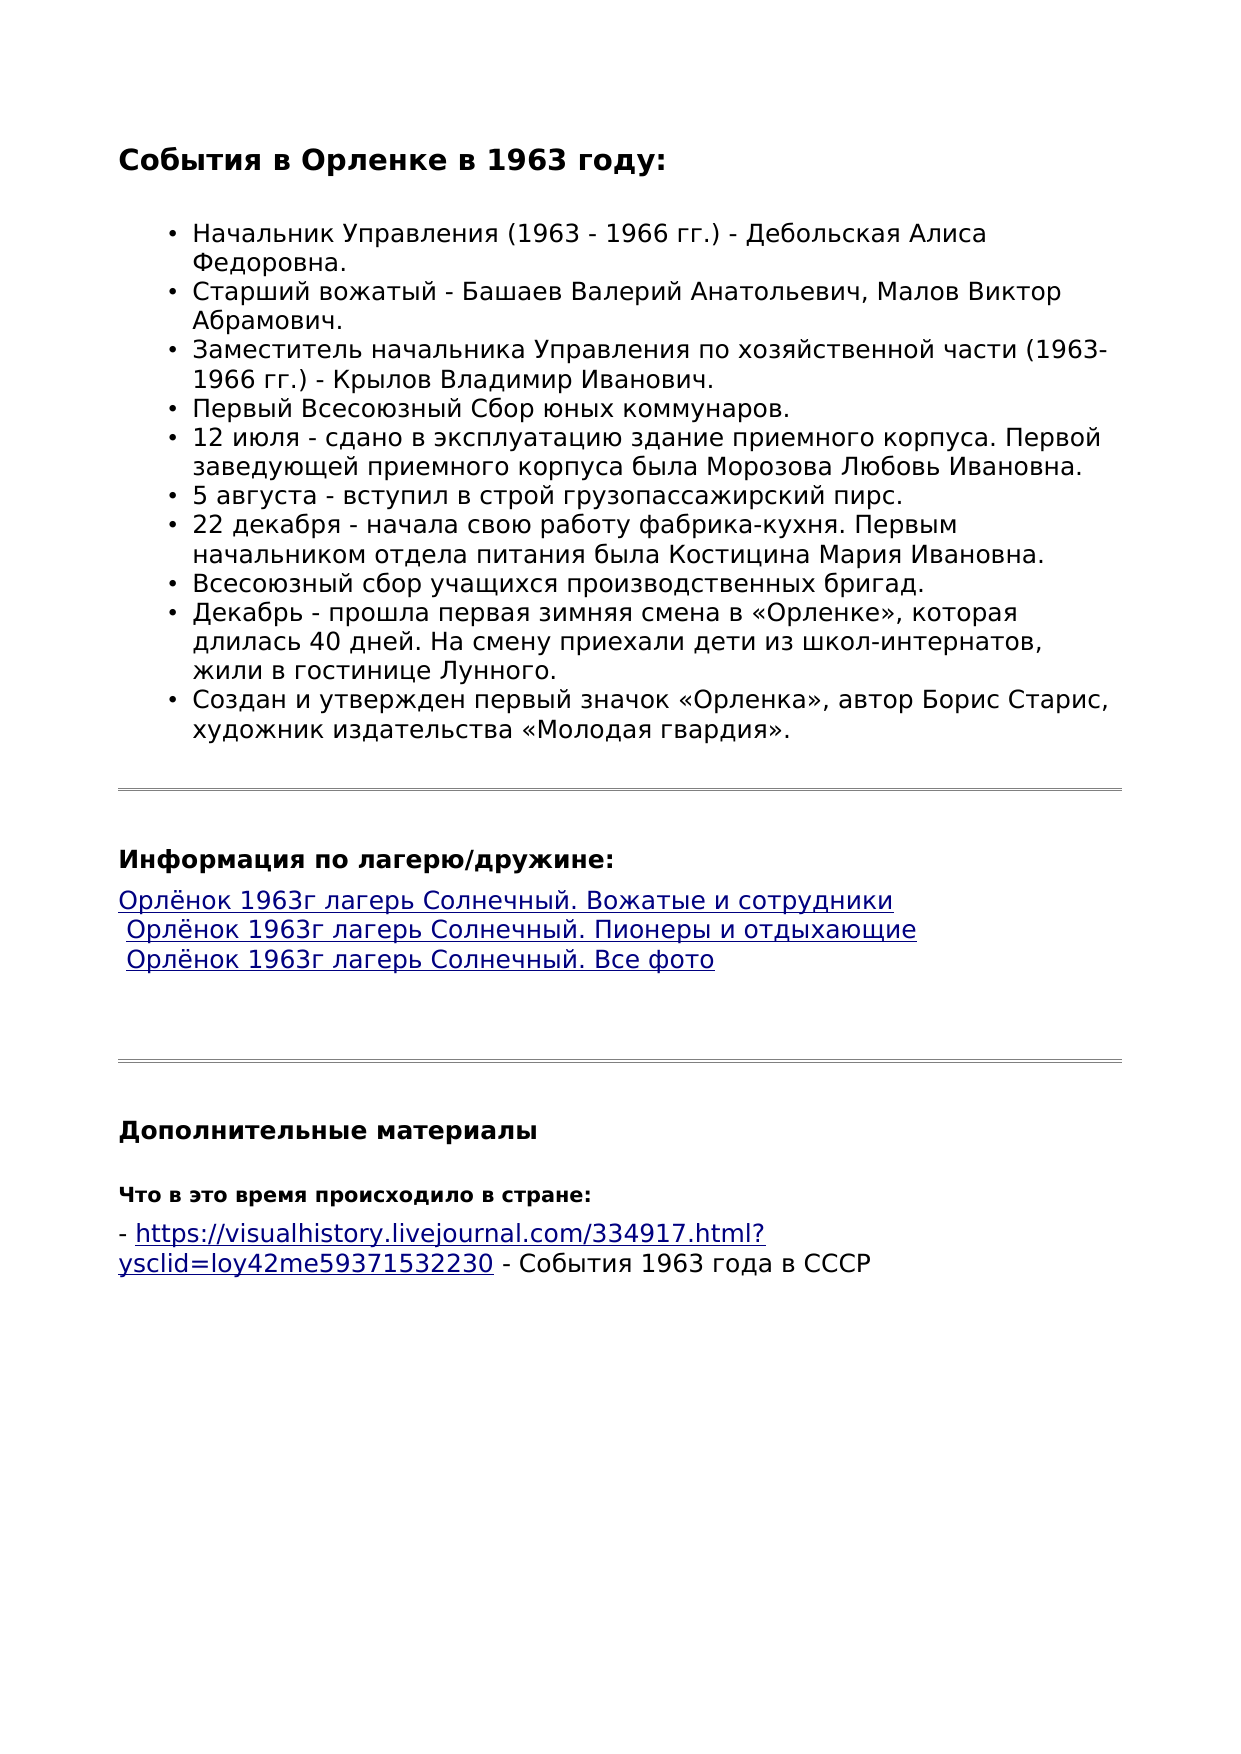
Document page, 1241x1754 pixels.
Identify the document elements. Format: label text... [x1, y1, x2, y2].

text - https://visualhistory.livejournal.com/334917.html?ysclid=loy42me59371532230 - События 1963 года в СССР [118, 1220, 1122, 1307]
subtitle События в Орленке в 1963 году: [118, 143, 1122, 177]
list Старший вожатый - Башаев Валерий Анатольевич, Малов Виктор Абрамович. [177, 277, 1122, 336]
list 12 июля - сдано в эксплуатацию здание приемного корпуса. Первой заведующей приемного корпуса была Морозова Любовь Ивановна. [177, 423, 1122, 482]
text Орлёнок 1963г лагерь Солнечный. Вожатые и сотрудники Орлёнок 1963г лагерь Солнечный. Пионеры и отдыхающие Орлёнок 1963г лагерь Солнечный. Все фото [118, 887, 1122, 1032]
list 5 августа - вступил в строй грузопассажирский пирс. [177, 482, 1122, 511]
list Первый Всесоюзный Сбор юных коммунаров. [177, 394, 1122, 423]
list Декабрь - прошла первая зимняя смена в «Орленке», которая длилась 40 дней. На смену приехали дети из школ-интернатов, жили в гостинице Лунного. [177, 598, 1122, 686]
subtitle Информация по лагерю/дружине: [118, 845, 1122, 874]
list Всесоюзный сбор учащихся производственных бригад. [177, 569, 1122, 598]
list Заместитель начальника Управления по хозяйственной части (1963-1966 гг.) - Крылов Владимир Иванович. [177, 336, 1122, 394]
subtitle Что в это время происходило в стране: [118, 1183, 1122, 1207]
list Начальник Управления (1963 - 1966 гг.) - Дебольская Алиса Федоровна. [177, 219, 1122, 277]
list 22 декабря - начала свою работу фабрика-кухня. Первым начальником отдела питания была Костицина Мария Ивановна. [177, 511, 1122, 569]
subtitle Дополнительные материалы [118, 1116, 1122, 1145]
list Создан и утвержден первый значок «Орленка», автор Борис Старис, художник издательства «Молодая гвардия». [177, 686, 1122, 744]
